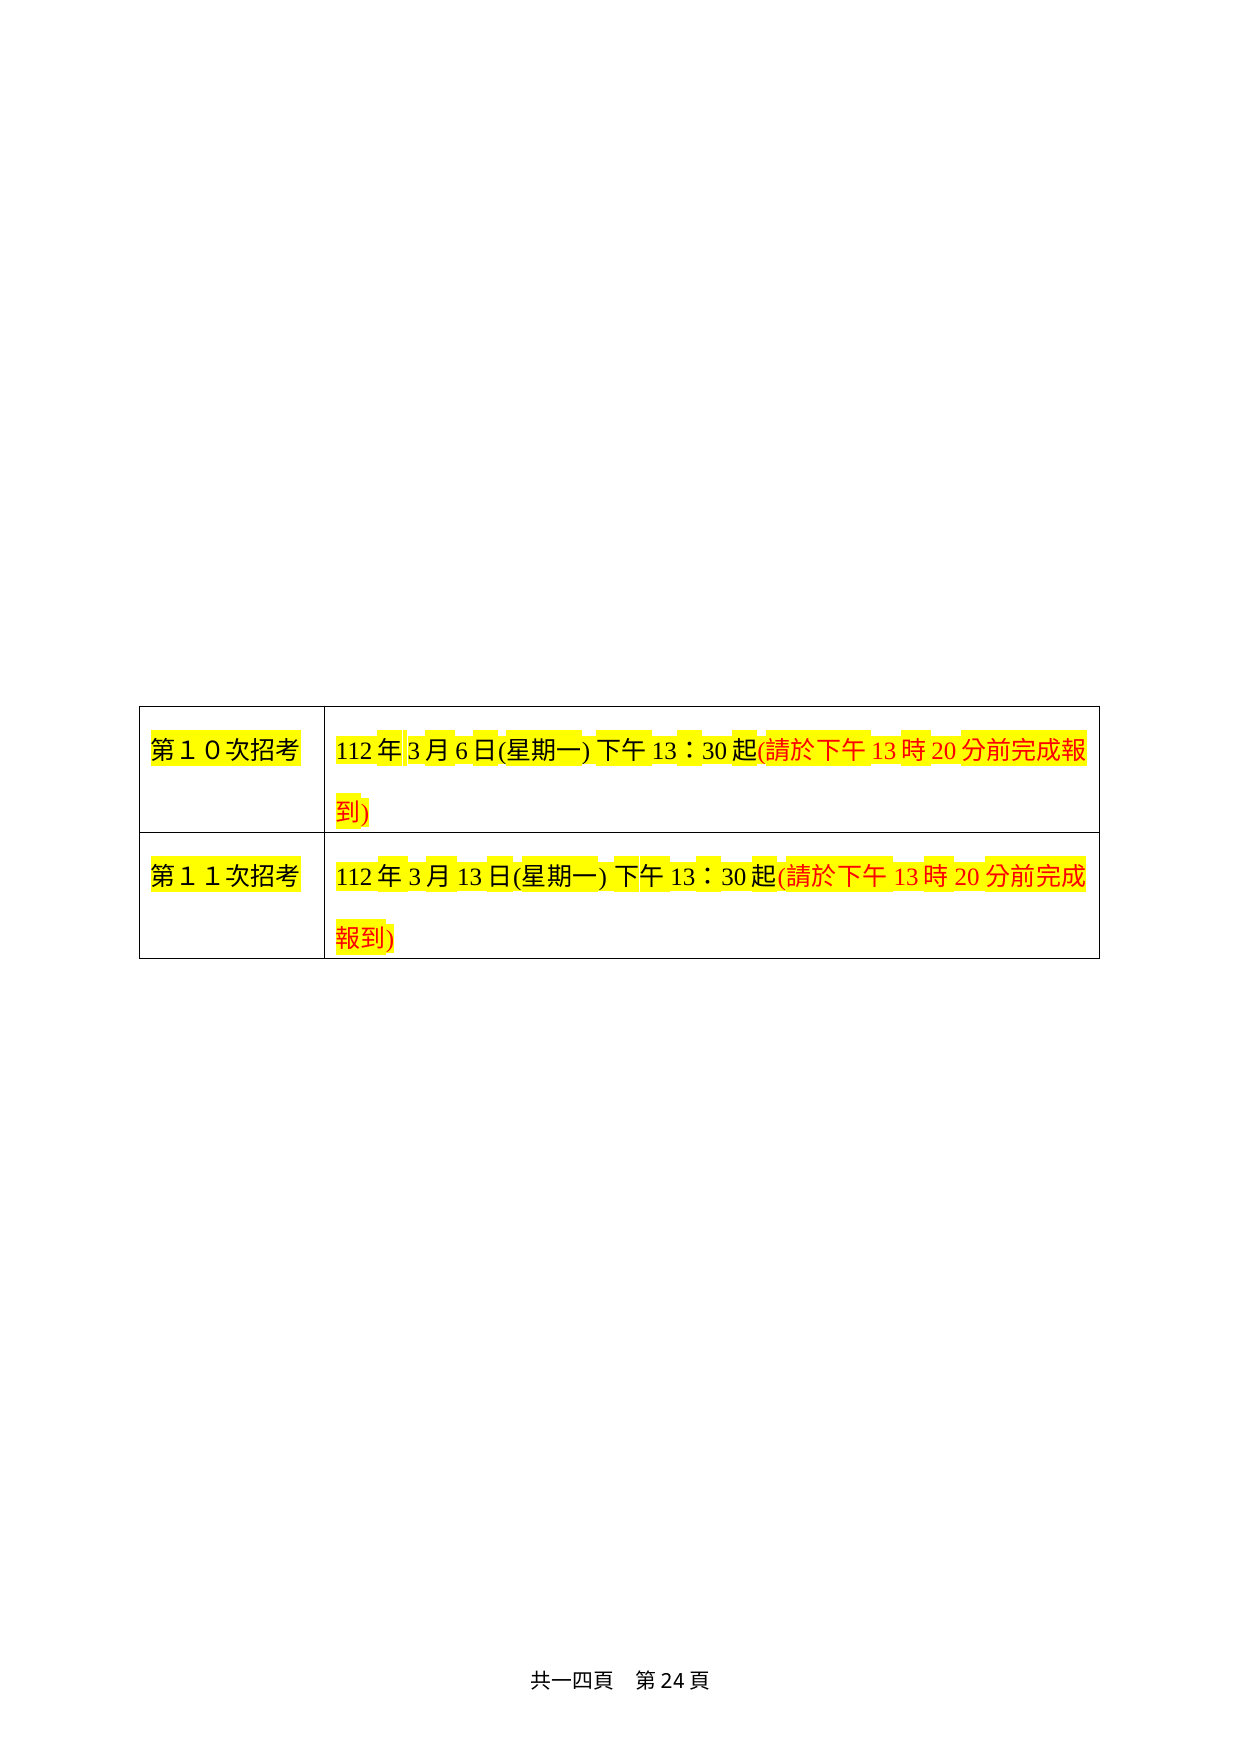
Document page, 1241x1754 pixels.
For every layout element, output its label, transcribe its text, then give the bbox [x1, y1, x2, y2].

table_cell 112年3月13日(星期一) 下午13：30起(請於下午13時20分前完成報到) [325, 833, 1099, 958]
table_cell 第１１次招考 [140, 833, 324, 958]
table_cell 第１０次招考 [140, 707, 324, 832]
table_cell 112年3月6日(星期一) 下午13：30起(請於下午13時20分前完成報到) [325, 707, 1099, 832]
